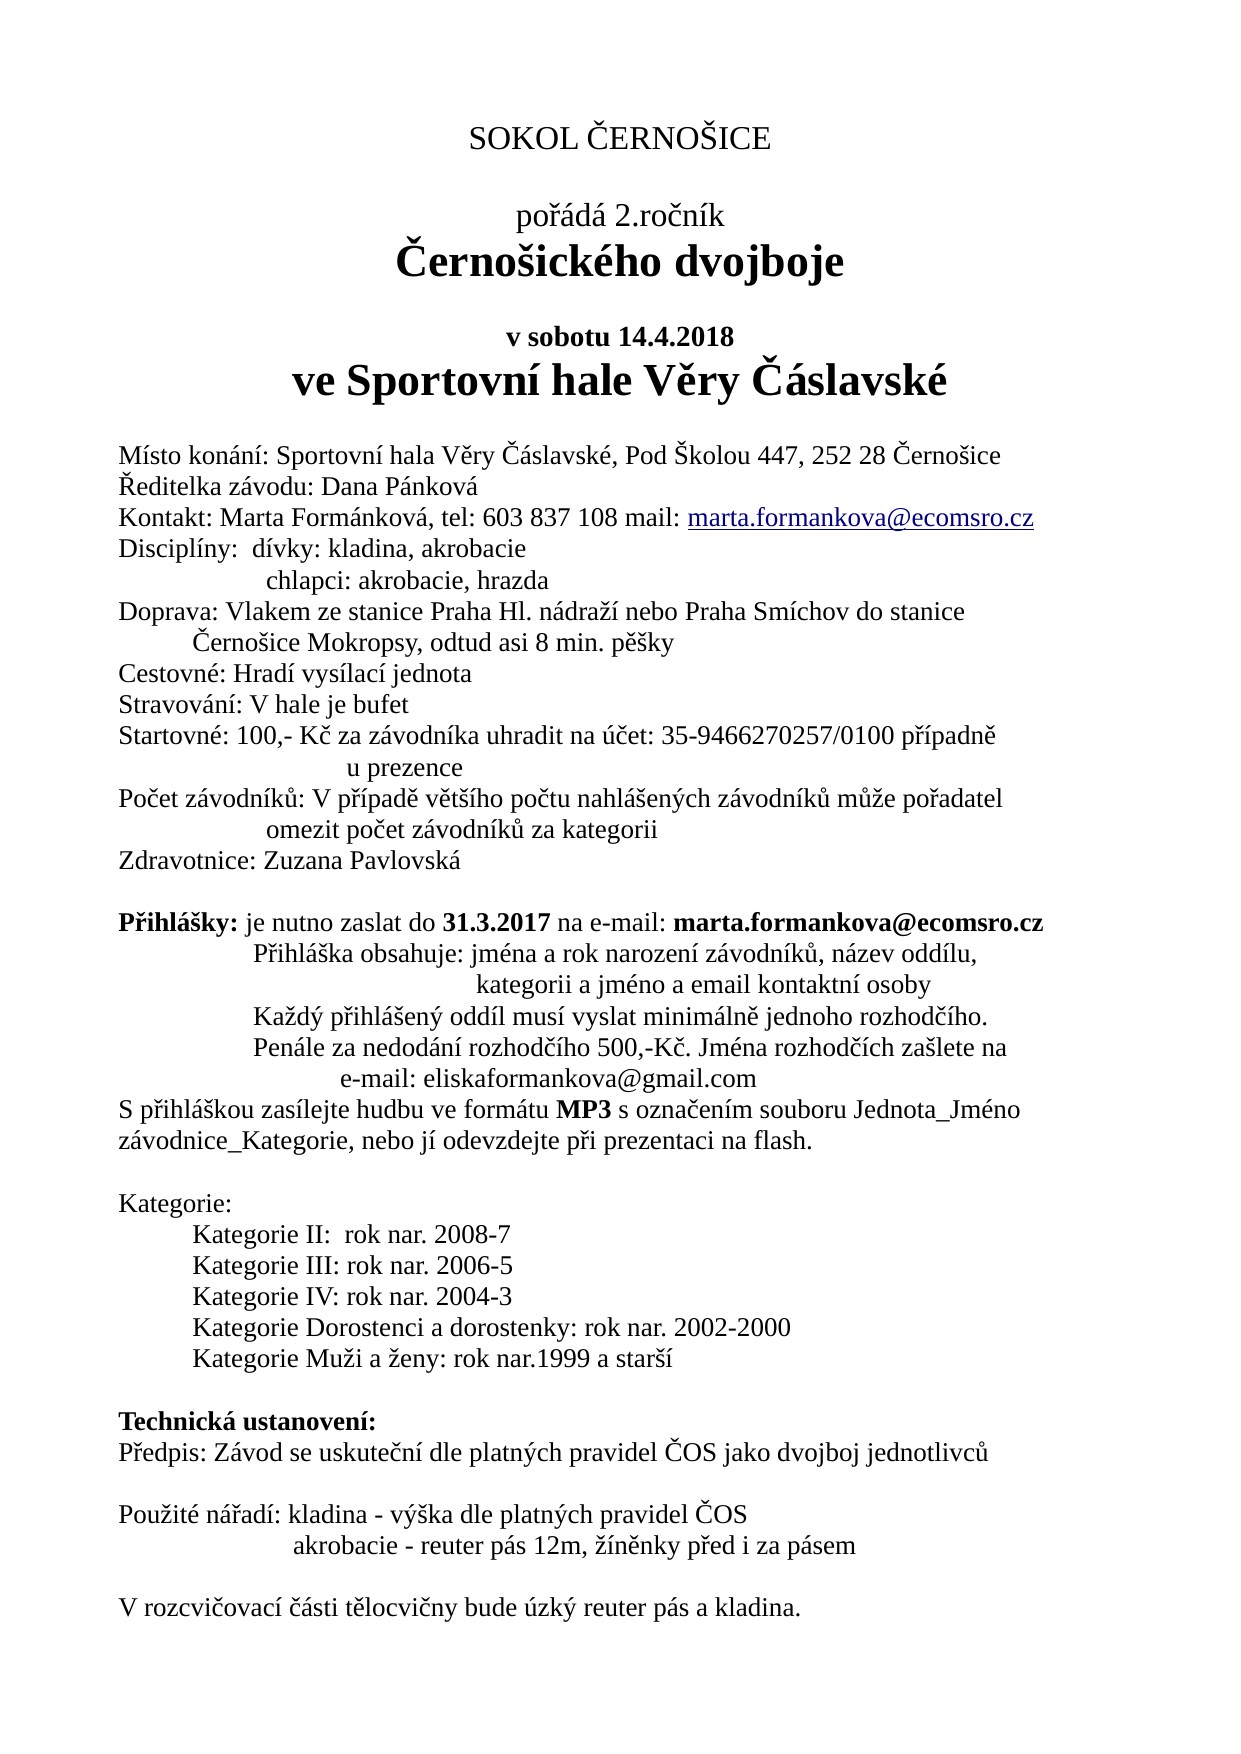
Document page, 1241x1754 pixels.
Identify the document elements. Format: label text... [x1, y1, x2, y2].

text Místo konání: Sportovní hala Věry Čáslavské, Pod Školou 447, 252 28 Černošice [118, 439, 1122, 470]
text Kategorie IV: rok nar. 2004-3 [118, 1280, 1122, 1311]
text Startovné: 100,- Kč za závodníka uhradit na účet: 35-9466270257/0100 případně [118, 719, 1122, 751]
text Doprava: Vlakem ze stanice Praha Hl. nádraží nebo Praha Smíchov do stanice Černošice Mokropsy, odtud asi 8 min. pěšky [118, 595, 1122, 657]
text akrobacie - reuter pás 12m, žíněnky před i za pásem [118, 1529, 1122, 1560]
text Přihláška obsahuje: jména a rok narození závodníků, název oddílu, [118, 937, 1122, 969]
text pořádá 2.ročník [118, 195, 1122, 233]
text Penále za nedodání rozhodčího 500,-Kč. Jména rozhodčích zašlete na [118, 1031, 1122, 1062]
text Černošického dvojboje [118, 233, 1122, 286]
text v sobotu 14.4.2018 [118, 319, 1122, 353]
text Kategorie II: rok nar. 2008-7 [118, 1218, 1122, 1249]
text chlapci: akrobacie, hrazda [118, 564, 1122, 595]
text Počet závodníků: V případě většího počtu nahlášených závodníků může pořadatel omezit počet závodníků za kategorii [118, 782, 1122, 844]
text Zdravotnice: Zuzana Pavlovská [118, 844, 1122, 875]
text Kategorie III: rok nar. 2006-5 [118, 1249, 1122, 1280]
text Kategorie: [118, 1187, 1122, 1218]
text Přihlášky: je nutno zaslat do 31.3.2017 na e-mail: marta.formankova@ecomsro.cz [118, 906, 1122, 937]
text Ředitelka závodu: Dana Pánková [118, 470, 1122, 501]
text SOKOL ČERNOŠICE [118, 118, 1122, 156]
text Cestovné: Hradí vysílací jednota [118, 657, 1122, 688]
text Kategorie Muži a ženy: rok nar.1999 a starší [118, 1342, 1122, 1373]
text ve Sportovní hale Věry Čáslavské [118, 353, 1122, 406]
text Kategorie Dorostenci a dorostenky: rok nar. 2002-2000 [118, 1311, 1122, 1342]
text Stravování: V hale je bufet [118, 688, 1122, 719]
text S přihláškou zasílejte hudbu ve formátu MP3 s označením souboru Jednota_Jméno závodnice_Kategorie, nebo jí odevzdejte při prezentaci na flash. [118, 1093, 1122, 1156]
text kategorii a jméno a email kontaktní osoby [118, 969, 1122, 1000]
text e-mail: eliskaformankova@gmail.com [118, 1062, 1122, 1093]
text Technická ustanovení: [118, 1405, 1122, 1436]
text Použité nářadí: kladina - výška dle platných pravidel ČOS [118, 1498, 1122, 1529]
text Předpis: Závod se uskuteční dle platných pravidel ČOS jako dvojboj jednotlivců [118, 1436, 1122, 1467]
text Kontakt: Marta Formánková, tel: 603 837 108 mail: marta.formankova@ecomsro.cz [118, 501, 1122, 533]
text Disciplíny: dívky: kladina, akrobacie [118, 533, 1122, 564]
text u prezence [118, 751, 1122, 782]
text V rozcvičovací části tělocvičny bude úzký reuter pás a kladina. [118, 1592, 1122, 1623]
text Každý přihlášený oddíl musí vyslat minimálně jednoho rozhodčího. [118, 1000, 1122, 1031]
